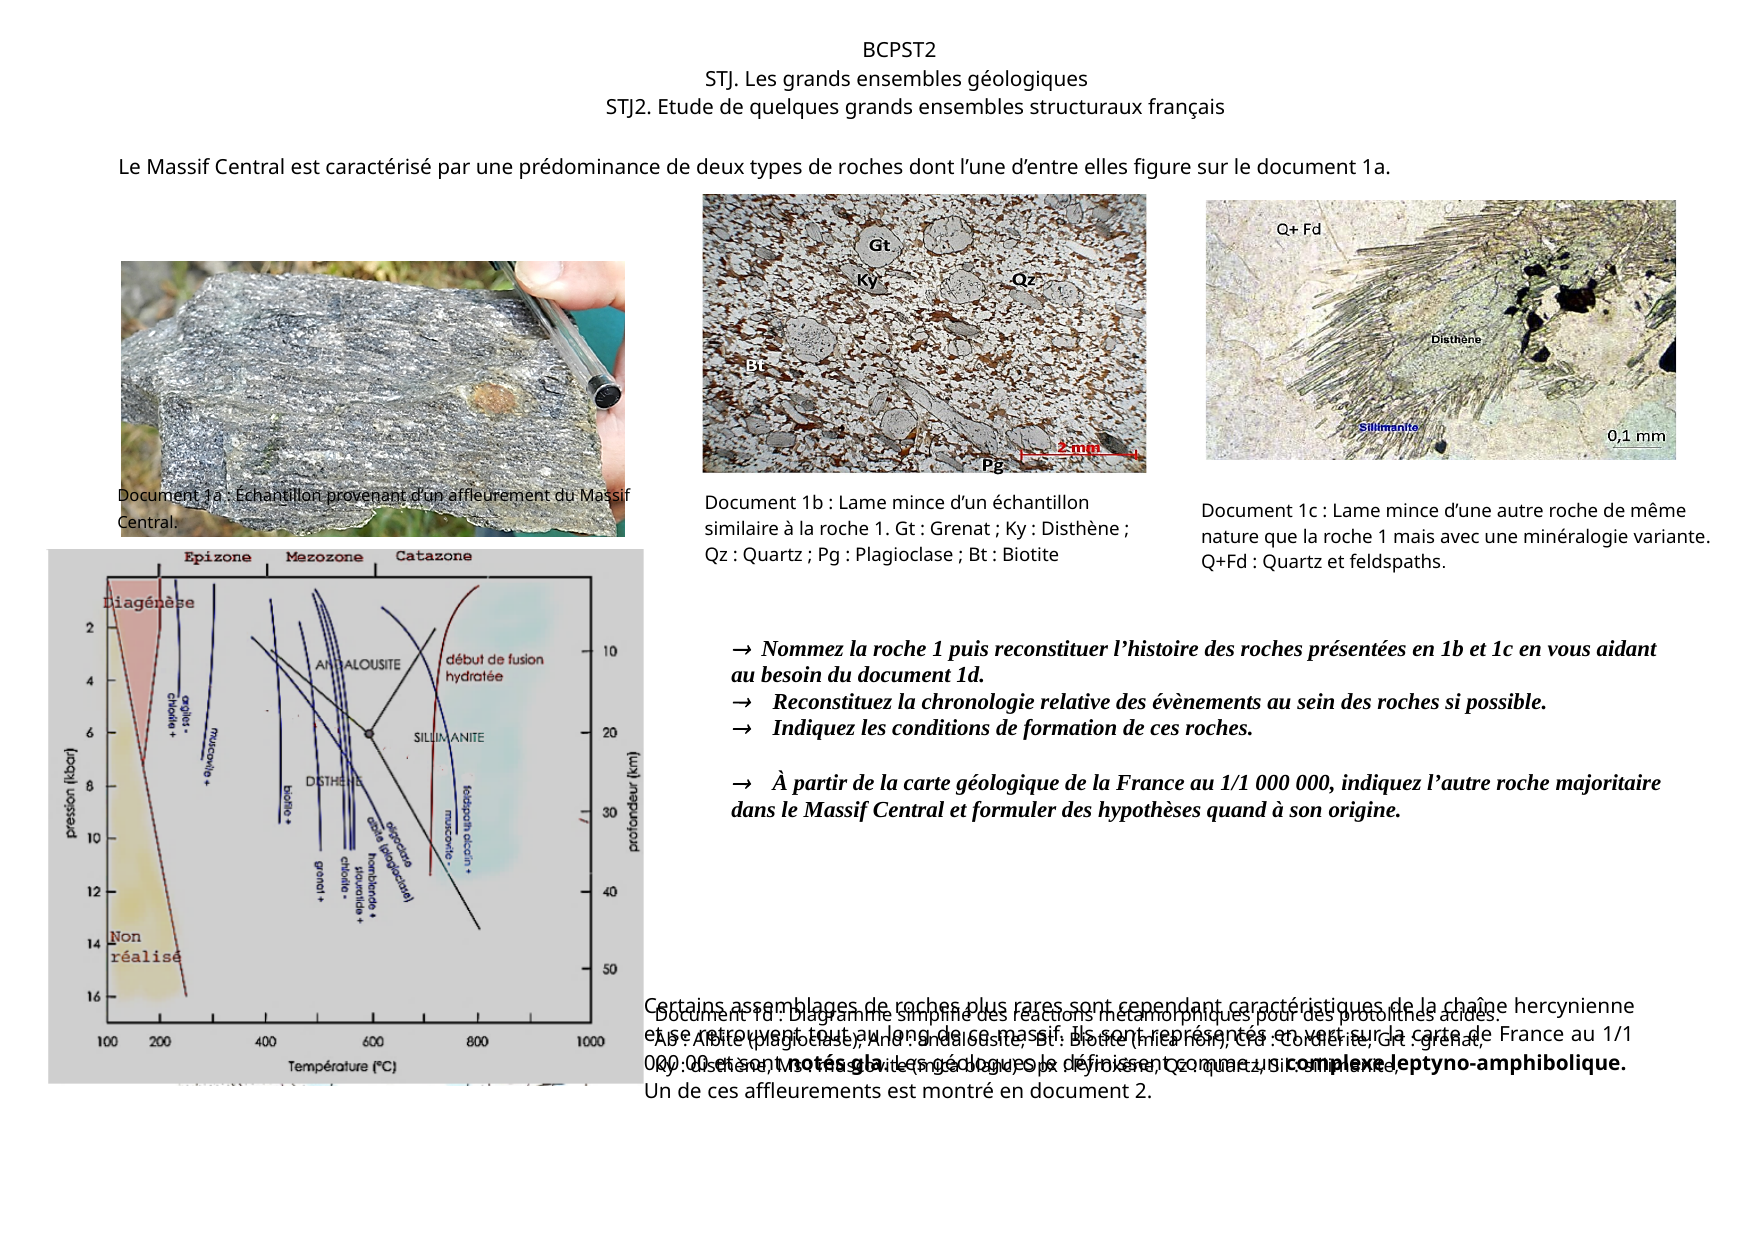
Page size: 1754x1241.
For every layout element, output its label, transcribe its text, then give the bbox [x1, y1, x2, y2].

picture [121, 490, 127, 500]
text Certains assemblages de roches plus rares sont cependant caractéristiques de la chaîne hercynienne et se retrouvent tout au long de ce massif. Ils sont représentés en vert sur la carte de France au 1/1 000 00 et sont notés gla. Les géologues le définissent comme un complexe leptyno-amphibolique. [644, 991, 1636, 1076]
picture [121, 261, 625, 537]
picture [1205, 200, 1677, 460]
picture [46, 549, 644, 1086]
text Un de ces affleurements est montré en document 2. [118, 1076, 1636, 1104]
picture [702, 194, 1147, 475]
text Le Massif Central est caractérisé par une prédominance de deux types de roches dont l’une d’entre elles figure sur le document 1a. [118, 152, 1636, 181]
